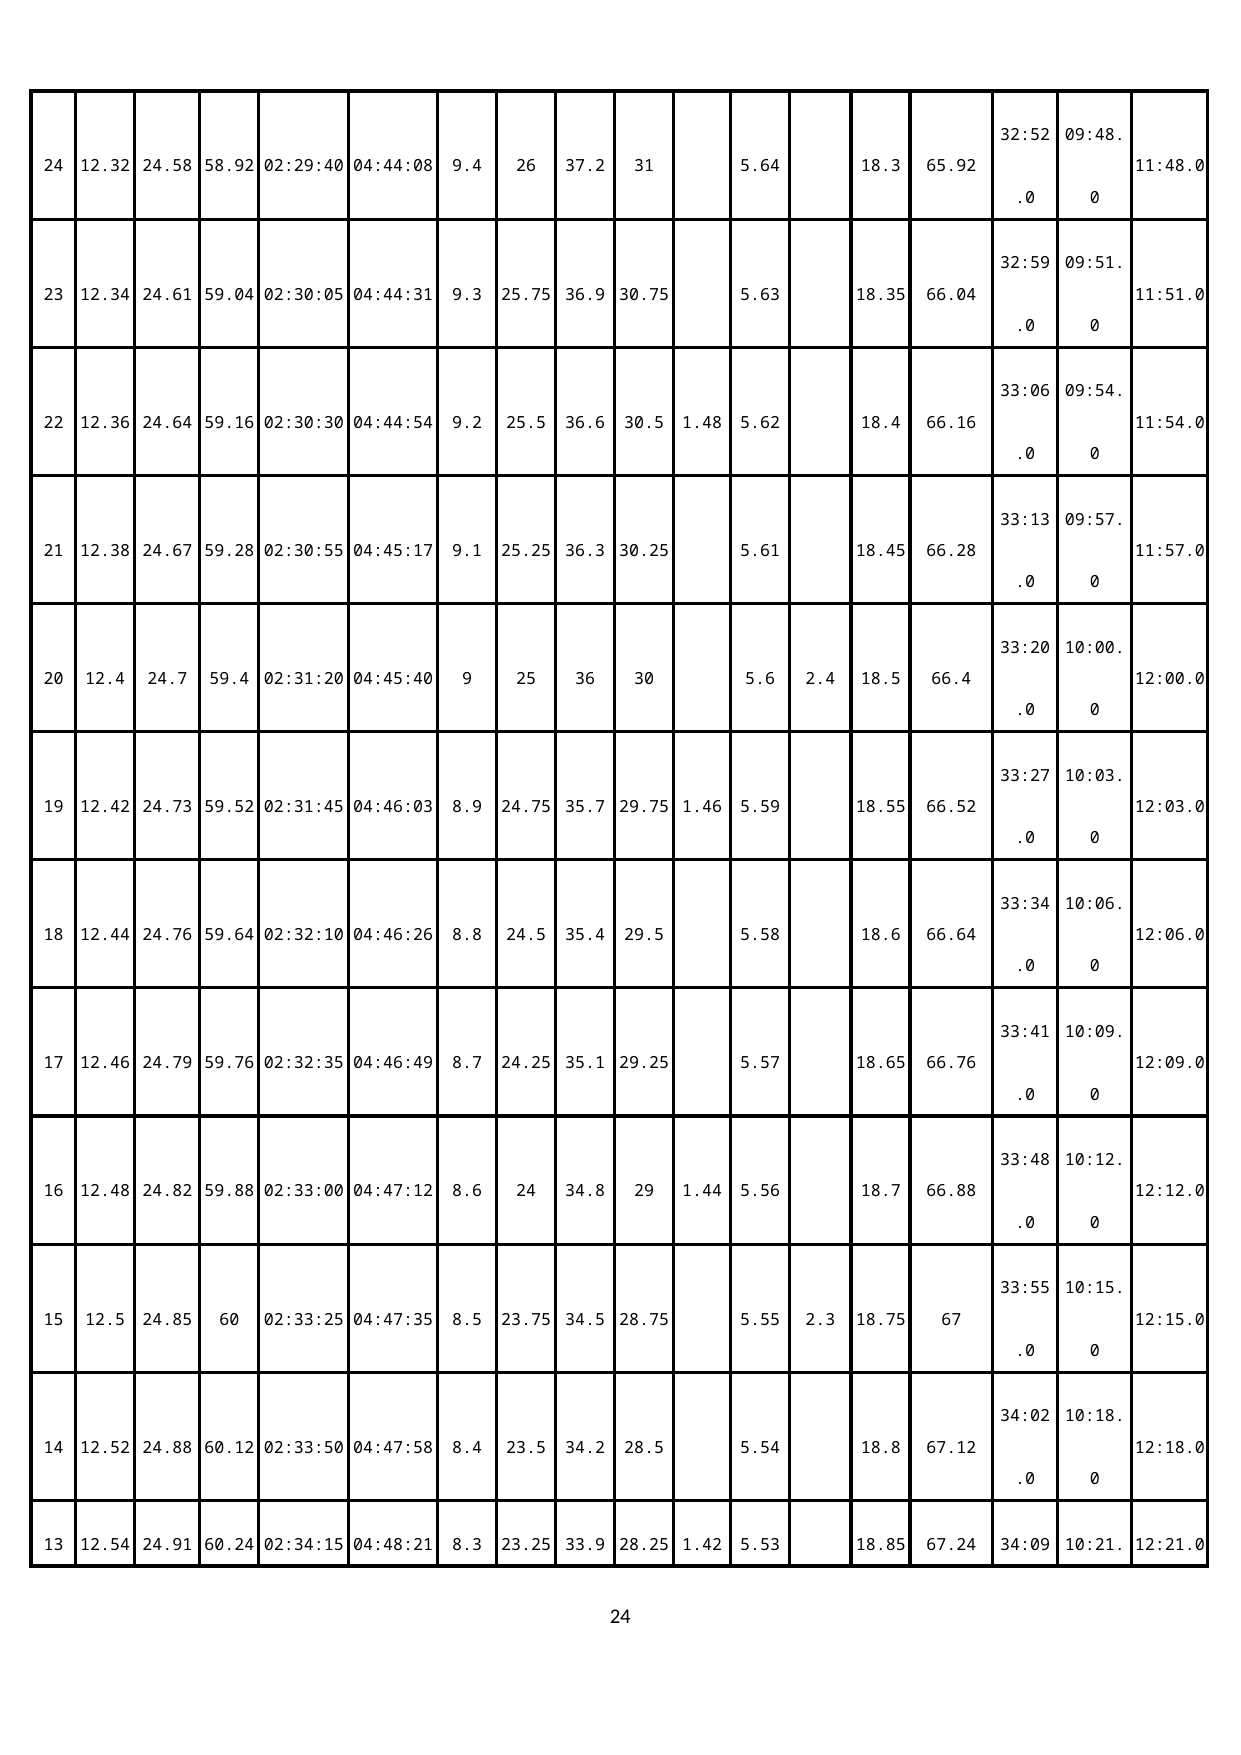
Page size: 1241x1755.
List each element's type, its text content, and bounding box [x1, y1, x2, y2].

table_cell 5.6 [732, 605, 788, 730]
table_cell 12:03.0 [1133, 733, 1206, 858]
table_cell 28.25 [616, 1502, 672, 1564]
table_cell 18.3 [853, 93, 908, 217]
table_cell 25.5 [498, 349, 554, 474]
table_cell 36.3 [557, 477, 613, 602]
table_cell 18.85 [853, 1502, 908, 1564]
table_cell 30 [616, 605, 672, 730]
table_cell 15 [33, 1246, 74, 1371]
table_cell 10:03.0 [1059, 733, 1130, 858]
table_cell 18.6 [853, 861, 908, 986]
table_cell [675, 221, 729, 346]
table_cell 29 [616, 1118, 672, 1242]
table_cell 59.04 [201, 221, 257, 346]
table_cell 24.64 [136, 349, 198, 474]
table_cell 29.75 [616, 733, 672, 858]
table_cell 34:02.0 [994, 1374, 1056, 1499]
table_cell 24.73 [136, 733, 198, 858]
table_cell 35.7 [557, 733, 613, 858]
table_cell 10:21. [1059, 1502, 1130, 1564]
table_cell [791, 1374, 849, 1499]
table_cell 22 [33, 349, 74, 474]
table_cell 24.25 [498, 989, 554, 1114]
table_cell 12.36 [77, 349, 133, 474]
table_cell 33:13.0 [994, 477, 1056, 602]
table_cell 5.59 [732, 733, 788, 858]
table_cell [791, 861, 849, 986]
table_cell [791, 477, 849, 602]
table_cell 12.52 [77, 1374, 133, 1499]
table_cell 24.61 [136, 221, 198, 346]
table_cell 66.88 [912, 1118, 991, 1242]
table_cell 02:29:40 [260, 93, 347, 217]
table_cell 36.9 [557, 221, 613, 346]
table_cell 12.44 [77, 861, 133, 986]
table_cell 24.82 [136, 1118, 198, 1242]
table_cell 11:54.0 [1133, 349, 1206, 474]
table_cell [675, 1374, 729, 1499]
table_cell 10:00.0 [1059, 605, 1130, 730]
table_cell 23.5 [498, 1374, 554, 1499]
table_cell 24.67 [136, 477, 198, 602]
table_cell 31 [616, 93, 672, 217]
table_cell 10:18.0 [1059, 1374, 1130, 1499]
table_cell 02:33:25 [260, 1246, 347, 1371]
table_cell 65.92 [912, 93, 991, 217]
table_cell [675, 989, 729, 1114]
table_cell 23.75 [498, 1246, 554, 1371]
table_cell 18.5 [853, 605, 908, 730]
table_cell 60 [201, 1246, 257, 1371]
table_cell 10:06.0 [1059, 861, 1130, 986]
table_cell [791, 989, 849, 1114]
table_cell 12:18.0 [1133, 1374, 1206, 1499]
table_cell 32:59.0 [994, 221, 1056, 346]
table_cell 02:30:30 [260, 349, 347, 474]
table_cell 02:33:00 [260, 1118, 347, 1242]
table_cell 1.42 [675, 1502, 729, 1564]
table_cell 24.85 [136, 1246, 198, 1371]
table_cell 30.5 [616, 349, 672, 474]
table_cell 12.54 [77, 1502, 133, 1564]
table_cell 30.25 [616, 477, 672, 602]
table_cell 24.5 [498, 861, 554, 986]
table_cell 02:31:20 [260, 605, 347, 730]
table_cell 02:34:15 [260, 1502, 347, 1564]
table_cell 12:21.0 [1133, 1502, 1206, 1564]
table_cell 9 [439, 605, 495, 730]
table_cell 18.35 [853, 221, 908, 346]
table_cell 34.2 [557, 1374, 613, 1499]
table_cell 04:46:26 [350, 861, 436, 986]
table_cell 17 [33, 989, 74, 1114]
table_cell [675, 93, 729, 217]
table_cell [675, 1246, 729, 1371]
table_cell 04:44:08 [350, 93, 436, 217]
table_cell 1.44 [675, 1118, 729, 1242]
table_cell 66.64 [912, 861, 991, 986]
table_cell 12.32 [77, 93, 133, 217]
table_cell 59.52 [201, 733, 257, 858]
table_cell 11:57.0 [1133, 477, 1206, 602]
table_cell 18.65 [853, 989, 908, 1114]
table_cell 23.25 [498, 1502, 554, 1564]
table_cell 66.52 [912, 733, 991, 858]
table_cell 33:20.0 [994, 605, 1056, 730]
table_cell 8.5 [439, 1246, 495, 1371]
table_cell 04:47:35 [350, 1246, 436, 1371]
table_cell 5.56 [732, 1118, 788, 1242]
table_cell 09:57.0 [1059, 477, 1130, 602]
table_cell 67.12 [912, 1374, 991, 1499]
table_cell 24.75 [498, 733, 554, 858]
table_cell [675, 861, 729, 986]
table_cell 67.24 [912, 1502, 991, 1564]
table_cell 66.28 [912, 477, 991, 602]
table_cell 19 [33, 733, 74, 858]
table_cell 18.7 [853, 1118, 908, 1242]
table_cell 5.54 [732, 1374, 788, 1499]
table_cell 34.8 [557, 1118, 613, 1242]
table_cell 12.5 [77, 1246, 133, 1371]
table_cell 33:27.0 [994, 733, 1056, 858]
table_cell 25.75 [498, 221, 554, 346]
table_cell 8.7 [439, 989, 495, 1114]
table_cell 12.48 [77, 1118, 133, 1242]
table_cell 11:48.0 [1133, 93, 1206, 217]
table_cell 18.4 [853, 349, 908, 474]
table_cell 24.79 [136, 989, 198, 1114]
table_cell 2.3 [791, 1246, 849, 1371]
table_cell 5.61 [732, 477, 788, 602]
table_cell 02:30:05 [260, 221, 347, 346]
table_cell 59.64 [201, 861, 257, 986]
table_cell 8.6 [439, 1118, 495, 1242]
table_cell 18.75 [853, 1246, 908, 1371]
table_cell 5.58 [732, 861, 788, 986]
table_cell [791, 1118, 849, 1242]
table_cell 60.24 [201, 1502, 257, 1564]
table_cell [791, 349, 849, 474]
table_cell 12:09.0 [1133, 989, 1206, 1114]
table_cell 5.57 [732, 989, 788, 1114]
table_cell [675, 477, 729, 602]
table_cell 34.5 [557, 1246, 613, 1371]
table_cell 59.16 [201, 349, 257, 474]
table_cell 09:54.0 [1059, 349, 1130, 474]
table_cell 5.62 [732, 349, 788, 474]
table_cell 25.25 [498, 477, 554, 602]
table_cell 33:55.0 [994, 1246, 1056, 1371]
table_cell 02:32:10 [260, 861, 347, 986]
table_cell 66.4 [912, 605, 991, 730]
table_cell 04:46:49 [350, 989, 436, 1114]
table_cell 33:41.0 [994, 989, 1056, 1114]
table_cell 02:30:55 [260, 477, 347, 602]
table_cell 32:52.0 [994, 93, 1056, 217]
table_cell 9.3 [439, 221, 495, 346]
table_cell 33:48.0 [994, 1118, 1056, 1242]
table_cell 24.7 [136, 605, 198, 730]
table_cell 26 [498, 93, 554, 217]
table_cell 10:12.0 [1059, 1118, 1130, 1242]
table_cell 24.91 [136, 1502, 198, 1564]
table_cell 02:33:50 [260, 1374, 347, 1499]
table_cell 5.53 [732, 1502, 788, 1564]
table_cell 59.4 [201, 605, 257, 730]
table_cell 09:51.0 [1059, 221, 1130, 346]
table_cell [791, 1502, 849, 1564]
table_cell 5.64 [732, 93, 788, 217]
table_cell 35.4 [557, 861, 613, 986]
table_cell 24 [33, 93, 74, 217]
table_cell 09:48.0 [1059, 93, 1130, 217]
table_cell 04:45:40 [350, 605, 436, 730]
table_cell 29.25 [616, 989, 672, 1114]
table_cell 33:34.0 [994, 861, 1056, 986]
table_cell 18.8 [853, 1374, 908, 1499]
table_cell 04:44:31 [350, 221, 436, 346]
table_cell 12:00.0 [1133, 605, 1206, 730]
table_cell 28.5 [616, 1374, 672, 1499]
table_cell 2.4 [791, 605, 849, 730]
table_cell 04:44:54 [350, 349, 436, 474]
table_cell 10:09.0 [1059, 989, 1130, 1114]
table_cell 04:45:17 [350, 477, 436, 602]
table_cell [791, 733, 849, 858]
table_cell 60.12 [201, 1374, 257, 1499]
table_cell 12.46 [77, 989, 133, 1114]
table_cell 18 [33, 861, 74, 986]
table_cell 37.2 [557, 93, 613, 217]
table_cell 59.88 [201, 1118, 257, 1242]
table_cell 59.76 [201, 989, 257, 1114]
table_cell 16 [33, 1118, 74, 1242]
table_cell 04:46:03 [350, 733, 436, 858]
table_cell 5.55 [732, 1246, 788, 1371]
table_cell 25 [498, 605, 554, 730]
table_cell 04:47:12 [350, 1118, 436, 1242]
table_cell 13 [33, 1502, 74, 1564]
table_cell 04:48:21 [350, 1502, 436, 1564]
table_cell 58.92 [201, 93, 257, 217]
table_cell 24.58 [136, 93, 198, 217]
table_cell 12.4 [77, 605, 133, 730]
table_cell 28.75 [616, 1246, 672, 1371]
table_cell 9.1 [439, 477, 495, 602]
table_cell 36 [557, 605, 613, 730]
table_cell 29.5 [616, 861, 672, 986]
table_cell 30.75 [616, 221, 672, 346]
table_cell 12.34 [77, 221, 133, 346]
table_cell 8.8 [439, 861, 495, 986]
table_cell 02:32:35 [260, 989, 347, 1114]
table_cell 20 [33, 605, 74, 730]
table_cell 9.2 [439, 349, 495, 474]
table_cell 12:06.0 [1133, 861, 1206, 986]
table_cell 67 [912, 1246, 991, 1371]
table_cell 24 [498, 1118, 554, 1242]
table_cell 18.45 [853, 477, 908, 602]
table_cell 9.4 [439, 93, 495, 217]
table_cell 66.16 [912, 349, 991, 474]
table_cell 33:06.0 [994, 349, 1056, 474]
table_cell 8.4 [439, 1374, 495, 1499]
table_cell 14 [33, 1374, 74, 1499]
table_cell 11:51.0 [1133, 221, 1206, 346]
table_cell [675, 605, 729, 730]
table_cell 24.76 [136, 861, 198, 986]
table_cell 8.9 [439, 733, 495, 858]
table_cell [791, 93, 849, 217]
table_cell 24.88 [136, 1374, 198, 1499]
table_cell 04:47:58 [350, 1374, 436, 1499]
table_cell 5.63 [732, 221, 788, 346]
table_cell 12.42 [77, 733, 133, 858]
table_cell 1.48 [675, 349, 729, 474]
table_cell 12:15.0 [1133, 1246, 1206, 1371]
table_cell 12.38 [77, 477, 133, 602]
table_cell 10:15.0 [1059, 1246, 1130, 1371]
table_cell 66.04 [912, 221, 991, 346]
table_cell 35.1 [557, 989, 613, 1114]
table_cell 21 [33, 477, 74, 602]
table_cell 18.55 [853, 733, 908, 858]
table_cell 36.6 [557, 349, 613, 474]
table_cell 66.76 [912, 989, 991, 1114]
table_cell 8.3 [439, 1502, 495, 1564]
table_cell 1.46 [675, 733, 729, 858]
table_cell 12:12.0 [1133, 1118, 1206, 1242]
table_cell 33.9 [557, 1502, 613, 1564]
table_cell [791, 221, 849, 346]
table_cell 02:31:45 [260, 733, 347, 858]
table_cell 34:09 [994, 1502, 1056, 1564]
table_cell 59.28 [201, 477, 257, 602]
table_cell 23 [33, 221, 74, 346]
